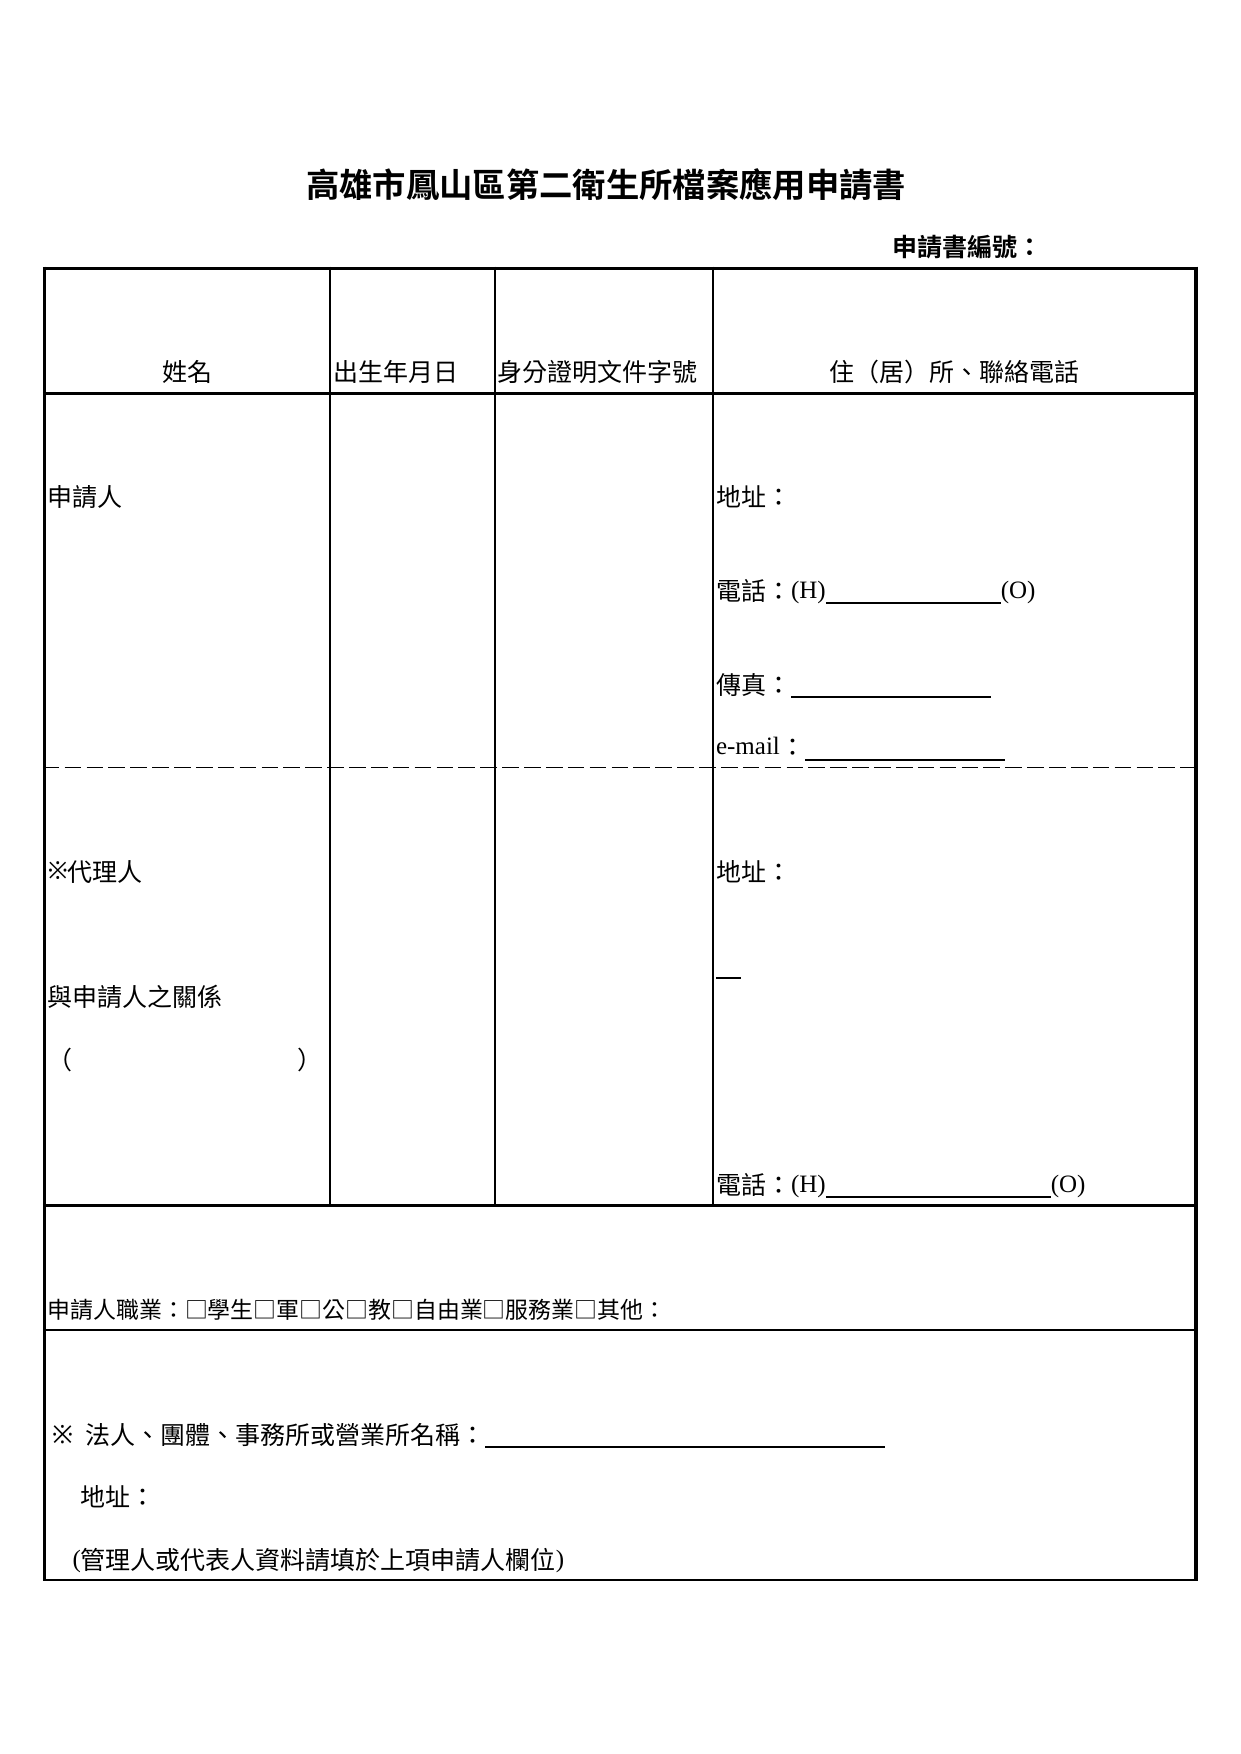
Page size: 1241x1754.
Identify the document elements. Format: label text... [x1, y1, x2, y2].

table_cell [496, 767, 712, 1204]
table_header 住（居）所、聯絡電話 [714, 270, 1194, 392]
table_cell 地址： 電話：(H) (O) [714, 767, 1194, 1204]
table_cell [496, 395, 712, 767]
table_cell ※代理人 與申請人之關係 （ ） [46, 767, 329, 1204]
table_header 身分證明文件字號 [496, 270, 712, 392]
table_header 出生年月日 [331, 270, 494, 392]
table_cell [331, 395, 494, 767]
table_cell 申請人職業：□學生□軍□公□教□自由業□服務業□其他： [46, 1207, 1194, 1329]
table_cell 申請人 [46, 395, 329, 767]
table_cell [331, 767, 494, 1204]
text 高雄市鳳山區第二衛生所檔案應用申請書 [118, 142, 1122, 204]
table_cell 地址： 電話：(H) (O) 傳真： e-mail： [714, 395, 1194, 767]
table_header 姓名 [46, 270, 329, 392]
text 申請書編號： [118, 204, 1122, 267]
table_cell 法人、團體、事務所或營業所名稱： 地址： (管理人或代表人資料請填於上項申請人欄位) [46, 1331, 1194, 1579]
